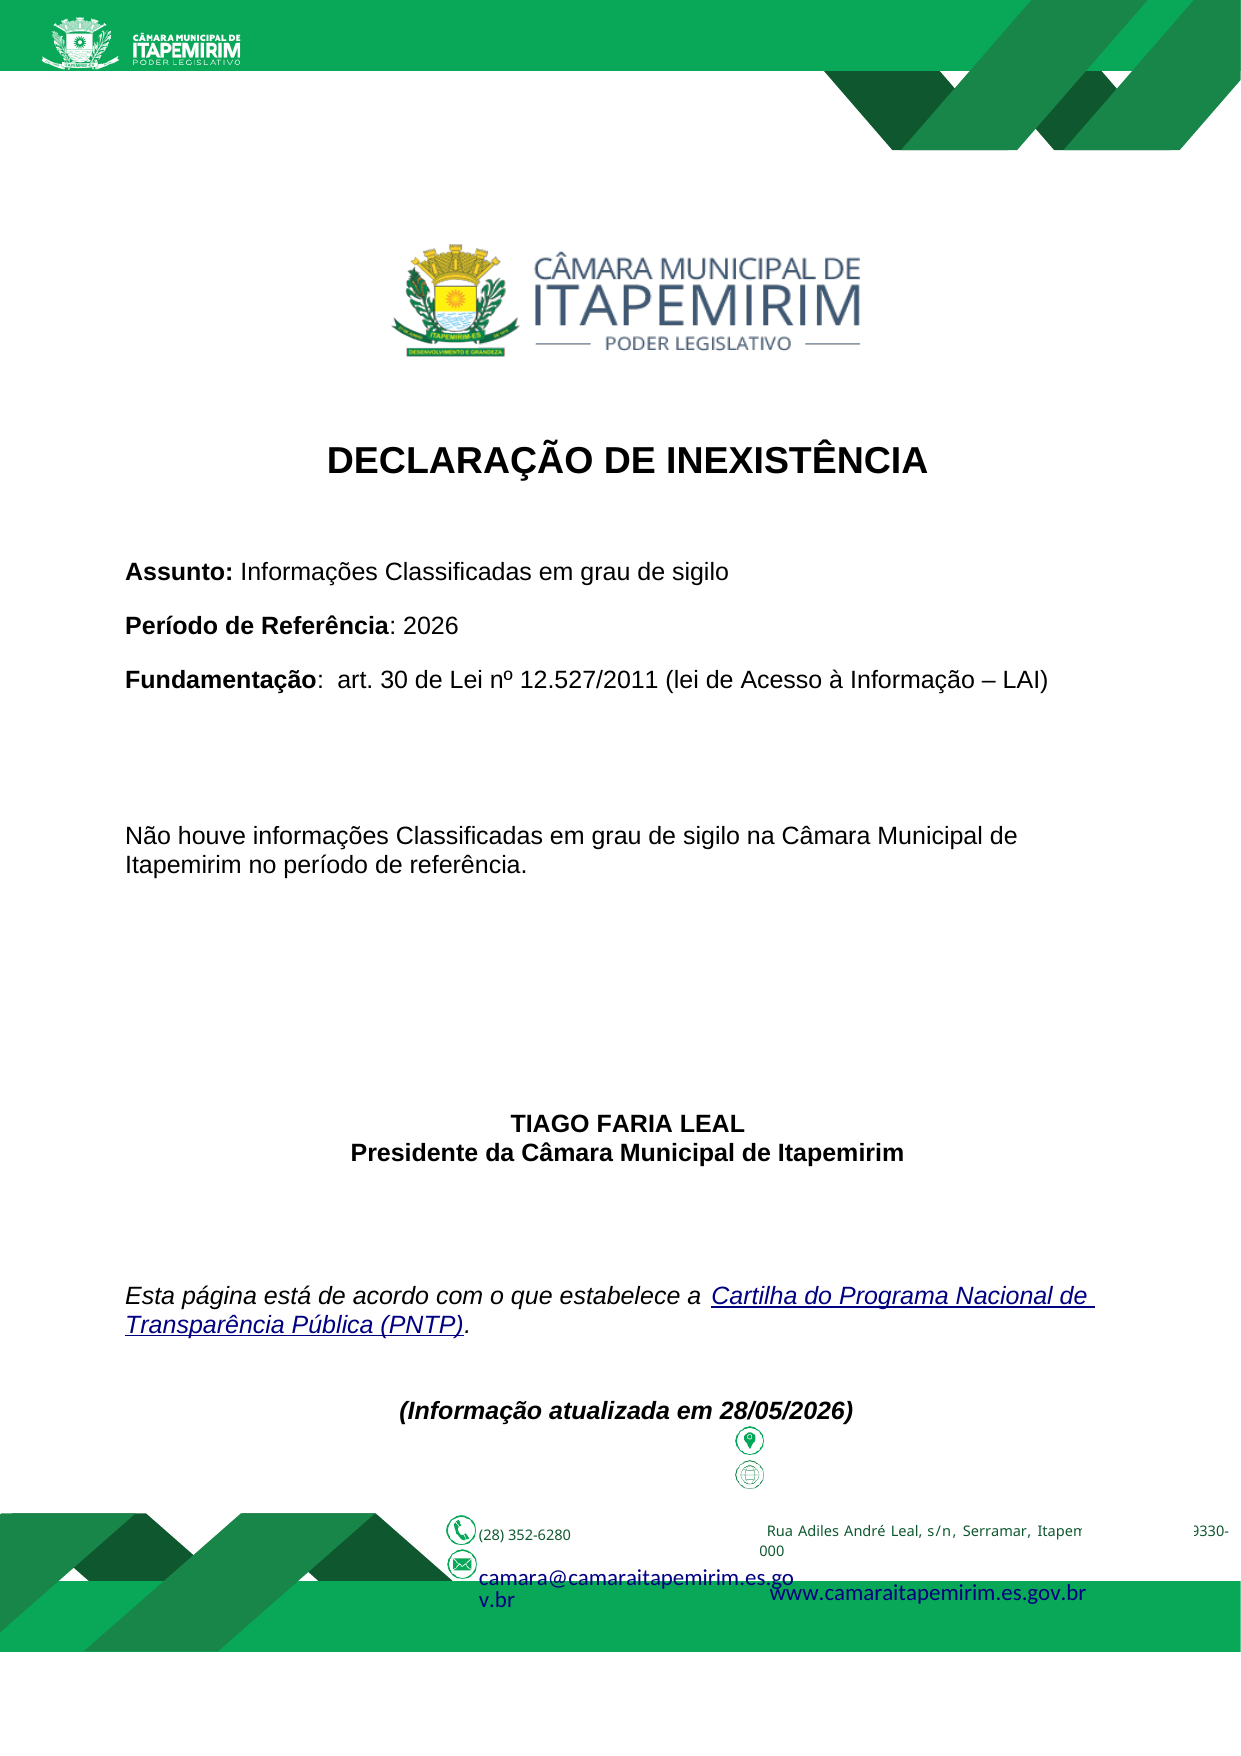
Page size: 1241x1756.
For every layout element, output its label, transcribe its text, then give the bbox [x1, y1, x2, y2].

text Assunto: Informações Classificadas em grau de sigilo [125, 557, 1130, 586]
text [691, 611, 1130, 640]
text Presidente da Câmara Municipal de Itapemirim [125, 1138, 1130, 1166]
text (Informação atualizada em 28/05/2026) [125, 1396, 1130, 1425]
text Período de Referência: 2026 [125, 611, 559, 640]
text Não houve informações Classificadas em grau de sigilo na Câmara Municipal de Itapemirim no período de referência. [125, 821, 1130, 879]
text Fundamentação: art. 30 de Lei nº 12.527/2011 (lei de Acesso à Informação – LAI) [751, 665, 1130, 694]
text Esta página está de acordo com o que estabelece a Cartilha do Programa Nacional de Transparência Pública (PNTP). [125, 1281, 1130, 1339]
text Fundamentação: art. 30 de Lei nº 12.527/2011 (lei de Acesso à Informação – LAI) [125, 665, 515, 694]
text DECLARAÇÃO DE INEXISTÊNCIA [125, 438, 1130, 481]
text TIAGO FARIA LEAL [125, 1109, 1130, 1138]
